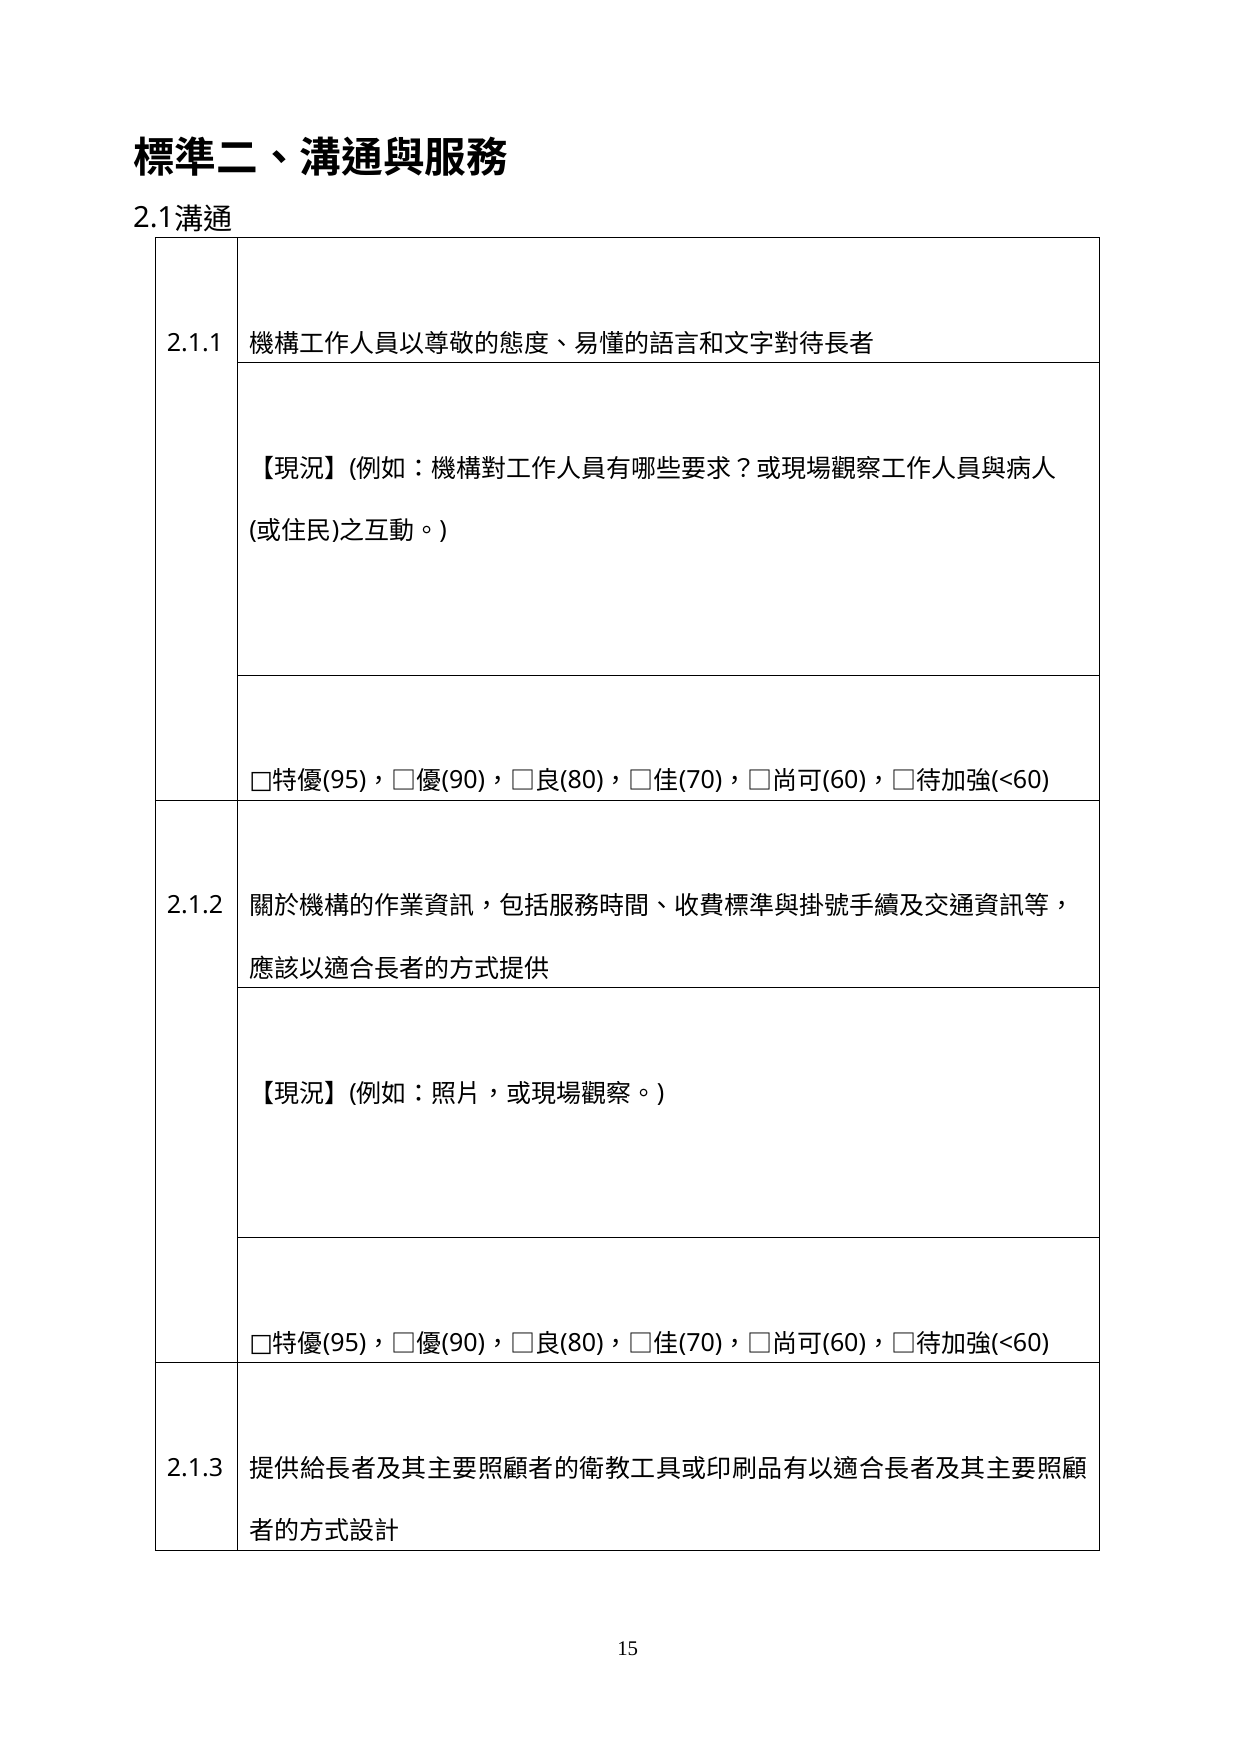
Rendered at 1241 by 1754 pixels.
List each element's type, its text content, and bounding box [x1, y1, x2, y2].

table_cell 2.1.2 [156, 801, 237, 1362]
table_cell □特優(95)，□優(90)，□良(80)，□佳(70)，□尚可(60)，□待加強(<60) [238, 1238, 1099, 1362]
text 標準二、溝通與服務 [133, 112, 1122, 175]
table_header 機構工作人員以尊敬的態度、易懂的語言和文字對待長者 [238, 238, 1099, 362]
table_cell 【現況】(例如：機構對工作人員有哪些要求？或現場觀察工作人員與病人(或住民)之互動。) [238, 363, 1099, 675]
table_cell 【現況】(例如：照片，或現場觀察。) [238, 988, 1099, 1237]
table_cell 提供給長者及其主要照顧者的衛教工具或印刷品有以適合長者及其主要照顧者的方式設計 [238, 1363, 1099, 1550]
table_cell 關於機構的作業資訊，包括服務時間、收費標準與掛號手續及交通資訊等，應該以適合長者的方式提供 [238, 801, 1099, 987]
table_header 2.1.1 [156, 238, 237, 800]
table_cell 2.1.3 [156, 1363, 237, 1550]
list 溝通 [133, 175, 1122, 237]
table_cell □特優(95)，□優(90)，□良(80)，□佳(70)，□尚可(60)，□待加強(<60) [238, 676, 1099, 800]
